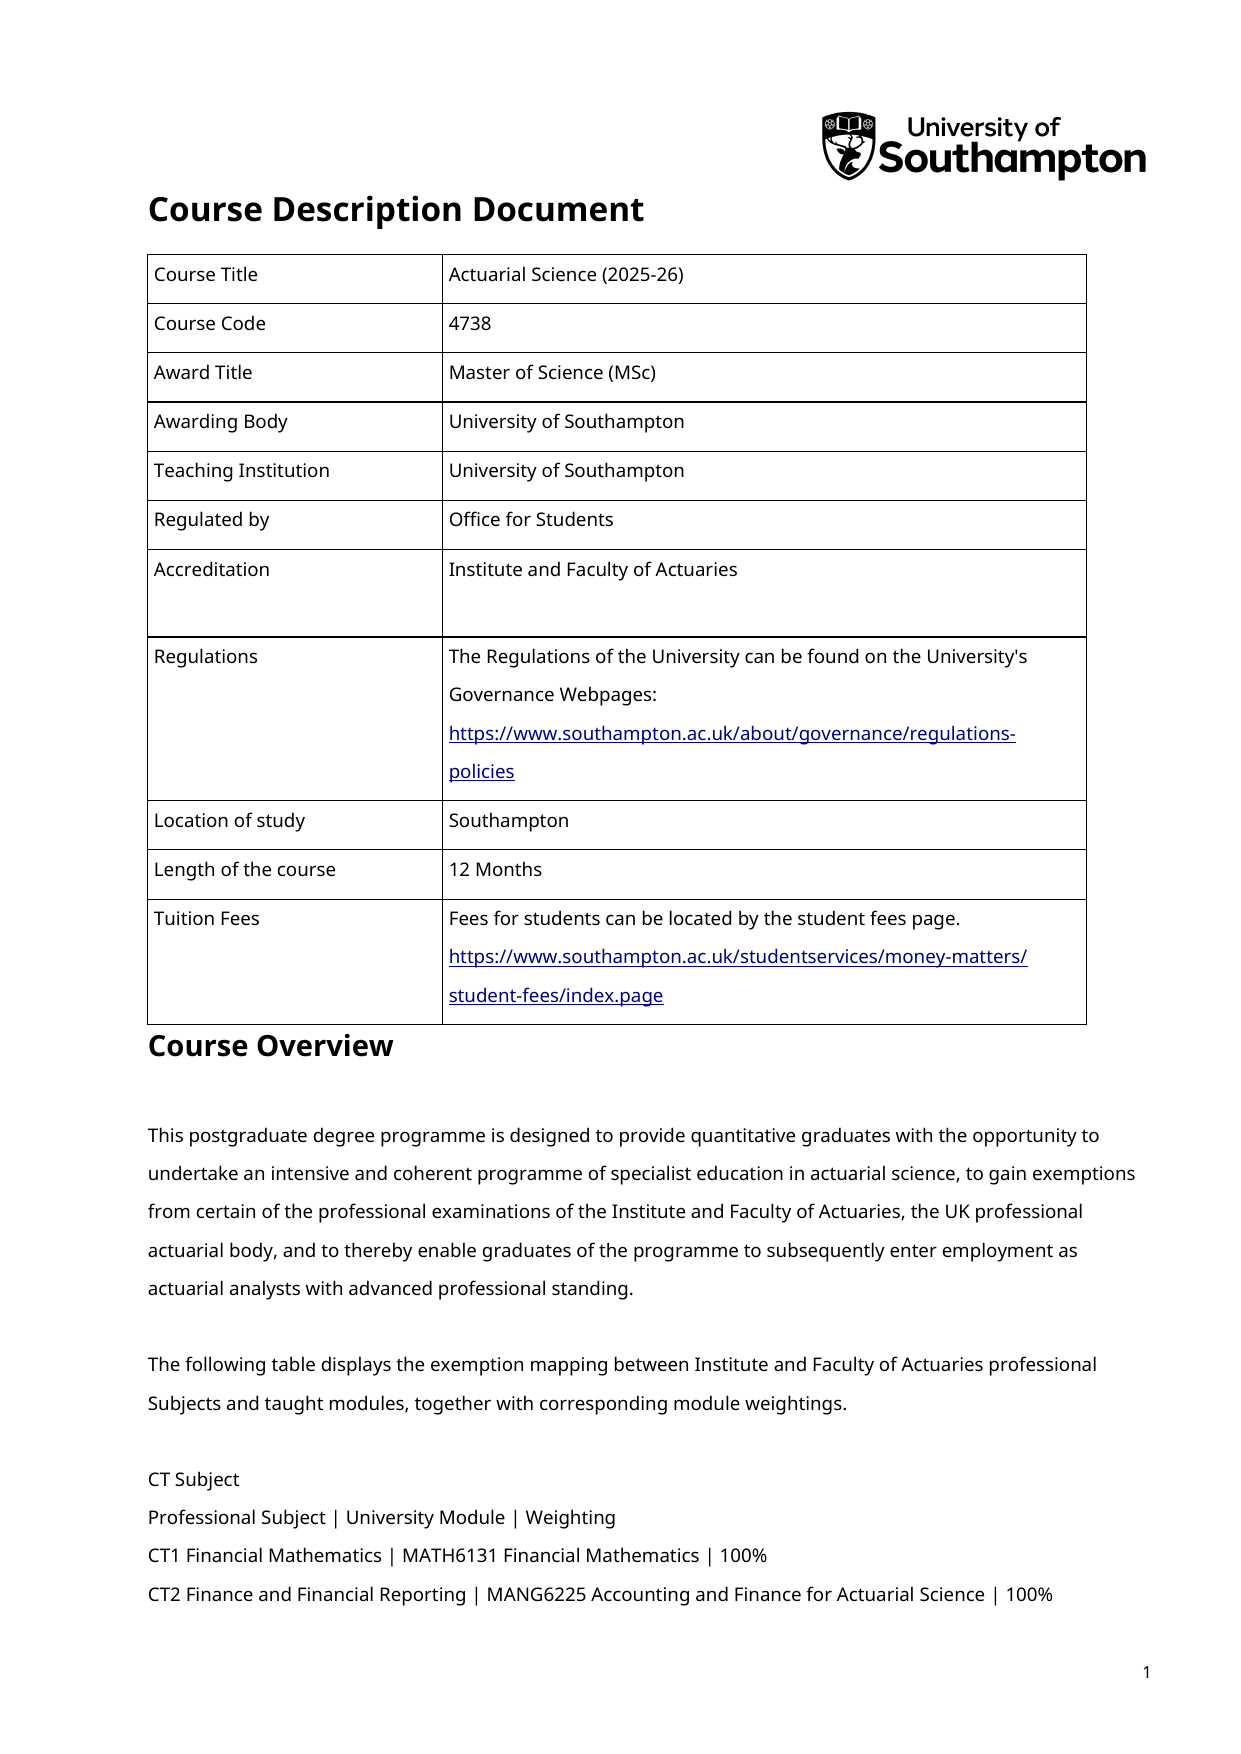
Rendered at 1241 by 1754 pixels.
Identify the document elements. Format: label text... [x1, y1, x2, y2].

table_cell Regulations [148, 638, 442, 800]
table_cell Institute and Faculty of Actuaries [443, 550, 1086, 636]
table_header Actuarial Science (2025-26) [443, 255, 1086, 303]
table_cell Regulated by [148, 501, 442, 549]
table_cell Location of study [148, 801, 442, 849]
table_cell Awarding Body [148, 403, 442, 451]
subtitle Course Overview [148, 1025, 1152, 1065]
table_cell Teaching Institution [148, 452, 442, 500]
table_cell The Regulations of the University can be found on the University's Governance Webpages: https://www.southampton.ac.uk/about/governance/regulations-policies [443, 638, 1086, 800]
table_header Course Title [148, 255, 442, 303]
table_cell Master of Science (MSc) [443, 353, 1086, 401]
table_cell University of Southampton [443, 452, 1086, 500]
table_cell 12 Months [443, 850, 1086, 898]
table_cell Award Title [148, 353, 442, 401]
table_cell Length of the course [148, 850, 442, 898]
table_cell Southampton [443, 801, 1086, 849]
table_cell Accreditation [148, 550, 442, 636]
table_cell University of Southampton [443, 403, 1086, 451]
table_cell Fees for students can be located by the student fees page. https://www.southampton.ac.uk/studentservices/money-matters/student-fees/index.page [443, 900, 1086, 1024]
subtitle Course Description Document [148, 186, 1152, 231]
table_cell 4738 [443, 304, 1086, 352]
table_cell Office for Students [443, 501, 1086, 549]
table_cell Tuition Fees [148, 900, 442, 1024]
table_cell Course Code [148, 304, 442, 352]
text This postgraduate degree programme is designed to provide quantitative graduates with the opportunity to undertake an intensive and coherent programme of specialist education in actuarial science, to gain exemptions from certain of the professional examinations of the Institute and Faculty of Actuaries, the UK professional actuarial body, and to thereby enable graduates of the programme to subsequently enter employment as actuarial analysts with advanced professional standing. The following table displays the exemption mapping between Institute and Faculty of Actuaries professional Subjects and taught modules, together with corresponding module weightings. CT Subject Professional Subject | University Module | Weighting CT1 Financial Mathematics | MATH6131 Financial Mathematics | 100% CT2 Finance and Financial Reporting | MANG6225 Accounting and Finance for Actuarial Science | 100% [148, 1122, 1152, 1606]
